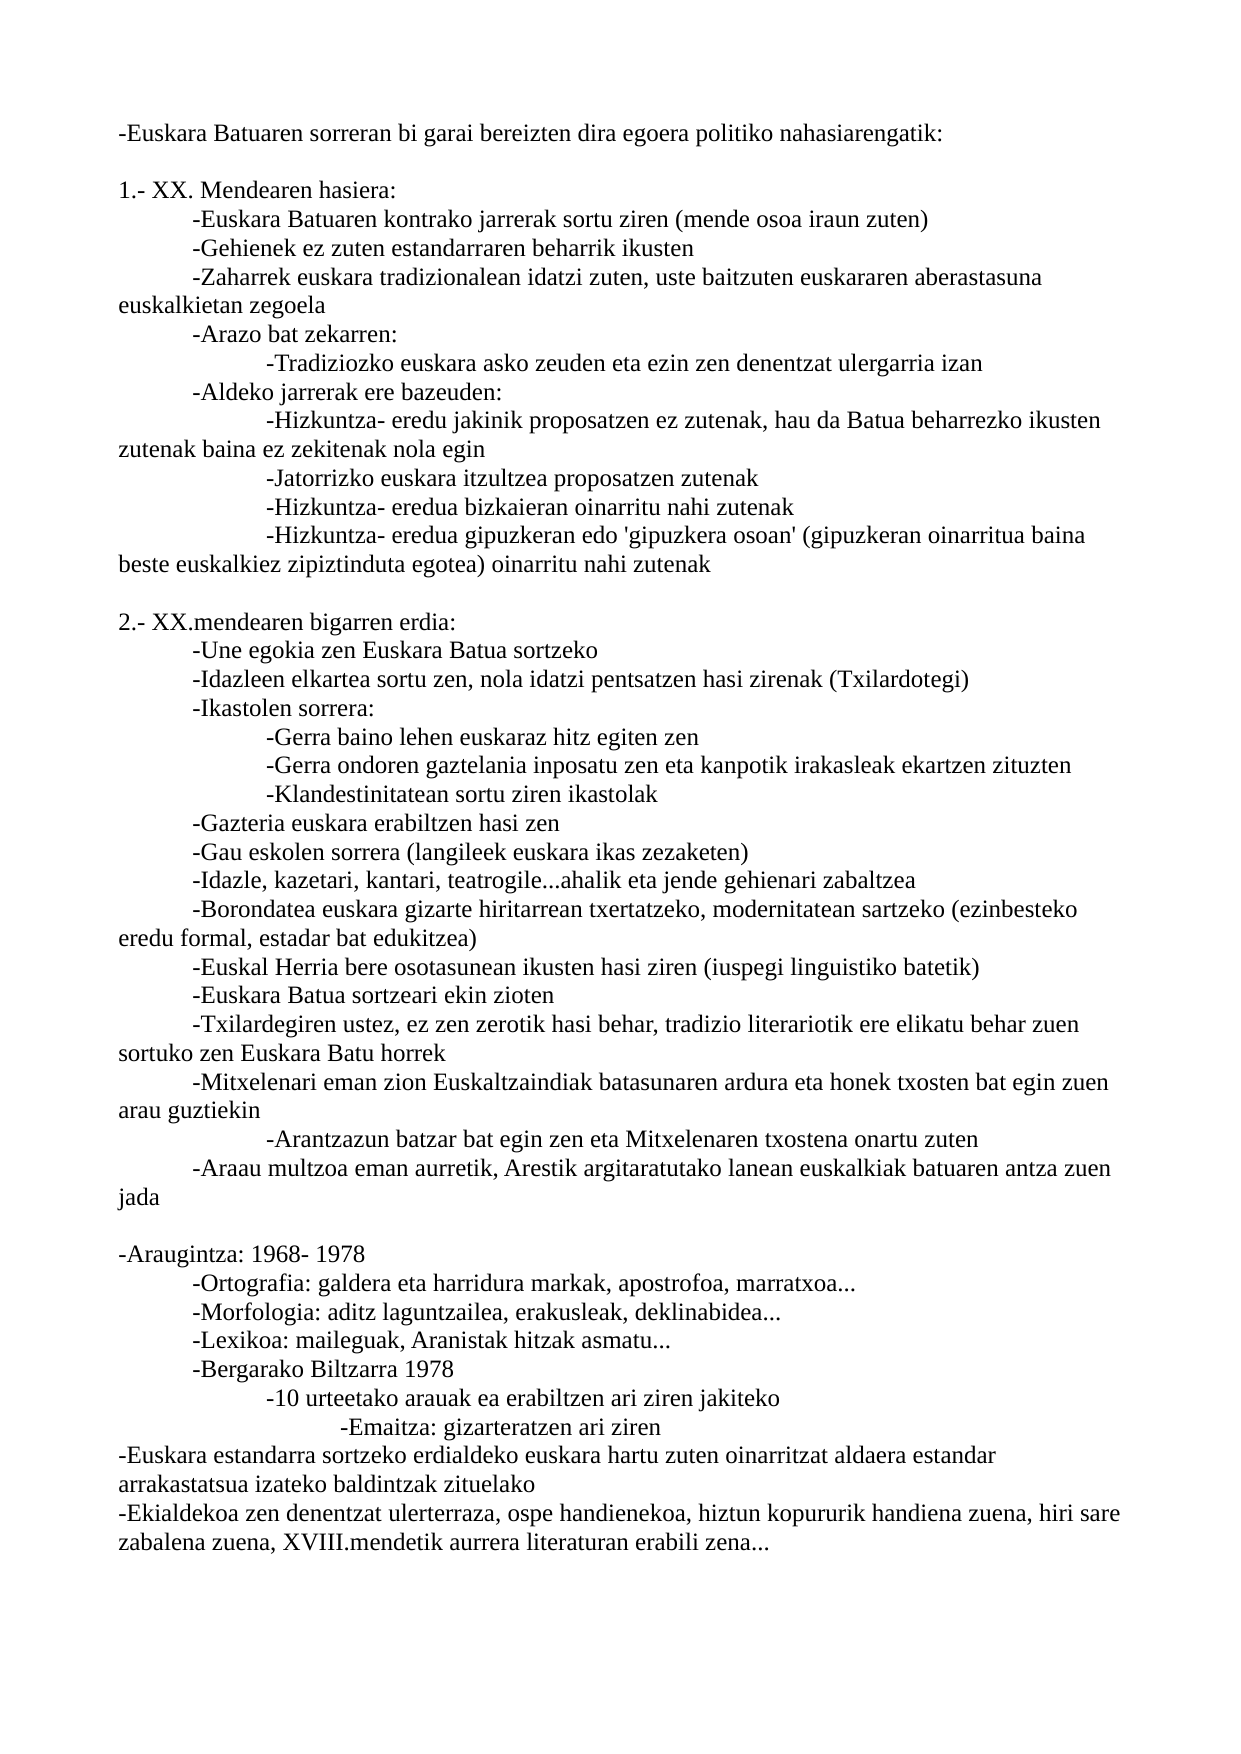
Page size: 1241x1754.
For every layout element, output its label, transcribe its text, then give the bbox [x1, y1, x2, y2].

text -Aldeko jarrerak ere bazeuden: [118, 377, 1122, 406]
text 2.- XX.mendearen bigarren erdia: [118, 607, 1122, 636]
text -Arantzazun batzar bat egin zen eta Mitxelenaren txostena onartu zuten [118, 1124, 1122, 1153]
text -Idazleen elkartea sortu zen, nola idatzi pentsatzen hasi zirenak (Txilardotegi) [118, 664, 1122, 693]
text -Mitxelenari eman zion Euskaltzaindiak batasunaren ardura eta honek txosten bat egin zuen arau guztiekin [118, 1067, 1122, 1124]
text -Gerra baino lehen euskaraz hitz egiten zen [118, 722, 1122, 751]
text -Ekialdekoa zen denentzat ulerterraza, ospe handienekoa, hiztun kopururik handiena zuena, hiri sare zabalena zuena, XVIII.mendetik aurrera literaturan erabili zena... [118, 1498, 1122, 1556]
text -Hizkuntza- eredu jakinik proposatzen ez zutenak, hau da Batua beharrezko ikusten zutenak baina ez zekitenak nola egin [118, 406, 1122, 463]
text -Zaharrek euskara tradizionalean idatzi zuten, uste baitzuten euskararen aberastasuna euskalkietan zegoela [118, 262, 1122, 319]
text -Ikastolen sorrera: [118, 693, 1122, 722]
text -Gazteria euskara erabiltzen hasi zen [118, 808, 1122, 837]
text -Lexikoa: maileguak, Aranistak hitzak asmatu... [118, 1326, 1122, 1354]
text -Araugintza: 1968- 1978 [118, 1239, 1122, 1268]
text -Euskara Batuaren kontrako jarrerak sortu ziren (mende osoa iraun zuten) [118, 204, 1122, 233]
text -Gehienek ez zuten estandarraren beharrik ikusten [118, 233, 1122, 262]
text -Euskara Batuaren sorreran bi garai bereizten dira egoera politiko nahasiarengatik: [118, 118, 1122, 147]
text -10 urteetako arauak ea erabiltzen ari ziren jakiteko [118, 1383, 1122, 1412]
text -Bergarako Biltzarra 1978 [118, 1354, 1122, 1383]
text 1.- XX. Mendearen hasiera: [118, 176, 1122, 204]
text -Emaitza: gizarteratzen ari ziren [118, 1412, 1122, 1441]
text -Euskal Herria bere osotasunean ikusten hasi ziren (iuspegi linguistiko batetik) [118, 952, 1122, 981]
text -Borondatea euskara gizarte hiritarrean txertatzeko, modernitatean sartzeko (ezinbesteko eredu formal, estadar bat edukitzea) [118, 894, 1122, 952]
text -Morfologia: aditz laguntzailea, erakusleak, deklinabidea... [118, 1297, 1122, 1326]
text -Jatorrizko euskara itzultzea proposatzen zutenak [118, 463, 1122, 492]
text -Hizkuntza- eredua gipuzkeran edo 'gipuzkera osoan' (gipuzkeran oinarritua baina beste euskalkiez zipiztinduta egotea) oinarritu nahi zutenak [118, 521, 1122, 578]
text -Euskara estandarra sortzeko erdialdeko euskara hartu zuten oinarritzat aldaera estandar arrakastatsua izateko baldintzak zituelako [118, 1441, 1122, 1498]
text -Arazo bat zekarren: [118, 319, 1122, 348]
text -Gau eskolen sorrera (langileek euskara ikas zezaketen) [118, 837, 1122, 866]
text -Une egokia zen Euskara Batua sortzeko [118, 636, 1122, 664]
text -Tradiziozko euskara asko zeuden eta ezin zen denentzat ulergarria izan [118, 348, 1122, 377]
text -Klandestinitatean sortu ziren ikastolak [118, 779, 1122, 808]
text -Araau multzoa eman aurretik, Arestik argitaratutako lanean euskalkiak batuaren antza zuen jada [118, 1153, 1122, 1211]
text -Idazle, kazetari, kantari, teatrogile...ahalik eta jende gehienari zabaltzea [118, 866, 1122, 894]
text -Euskara Batua sortzeari ekin zioten [118, 981, 1122, 1009]
text -Gerra ondoren gaztelania inposatu zen eta kanpotik irakasleak ekartzen zituzten [118, 751, 1122, 779]
text -Txilardegiren ustez, ez zen zerotik hasi behar, tradizio literariotik ere elikatu behar zuen sortuko zen Euskara Batu horrek [118, 1009, 1122, 1067]
text -Ortografia: galdera eta harridura markak, apostrofoa, marratxoa... [118, 1268, 1122, 1297]
text -Hizkuntza- eredua bizkaieran oinarritu nahi zutenak [118, 492, 1122, 521]
